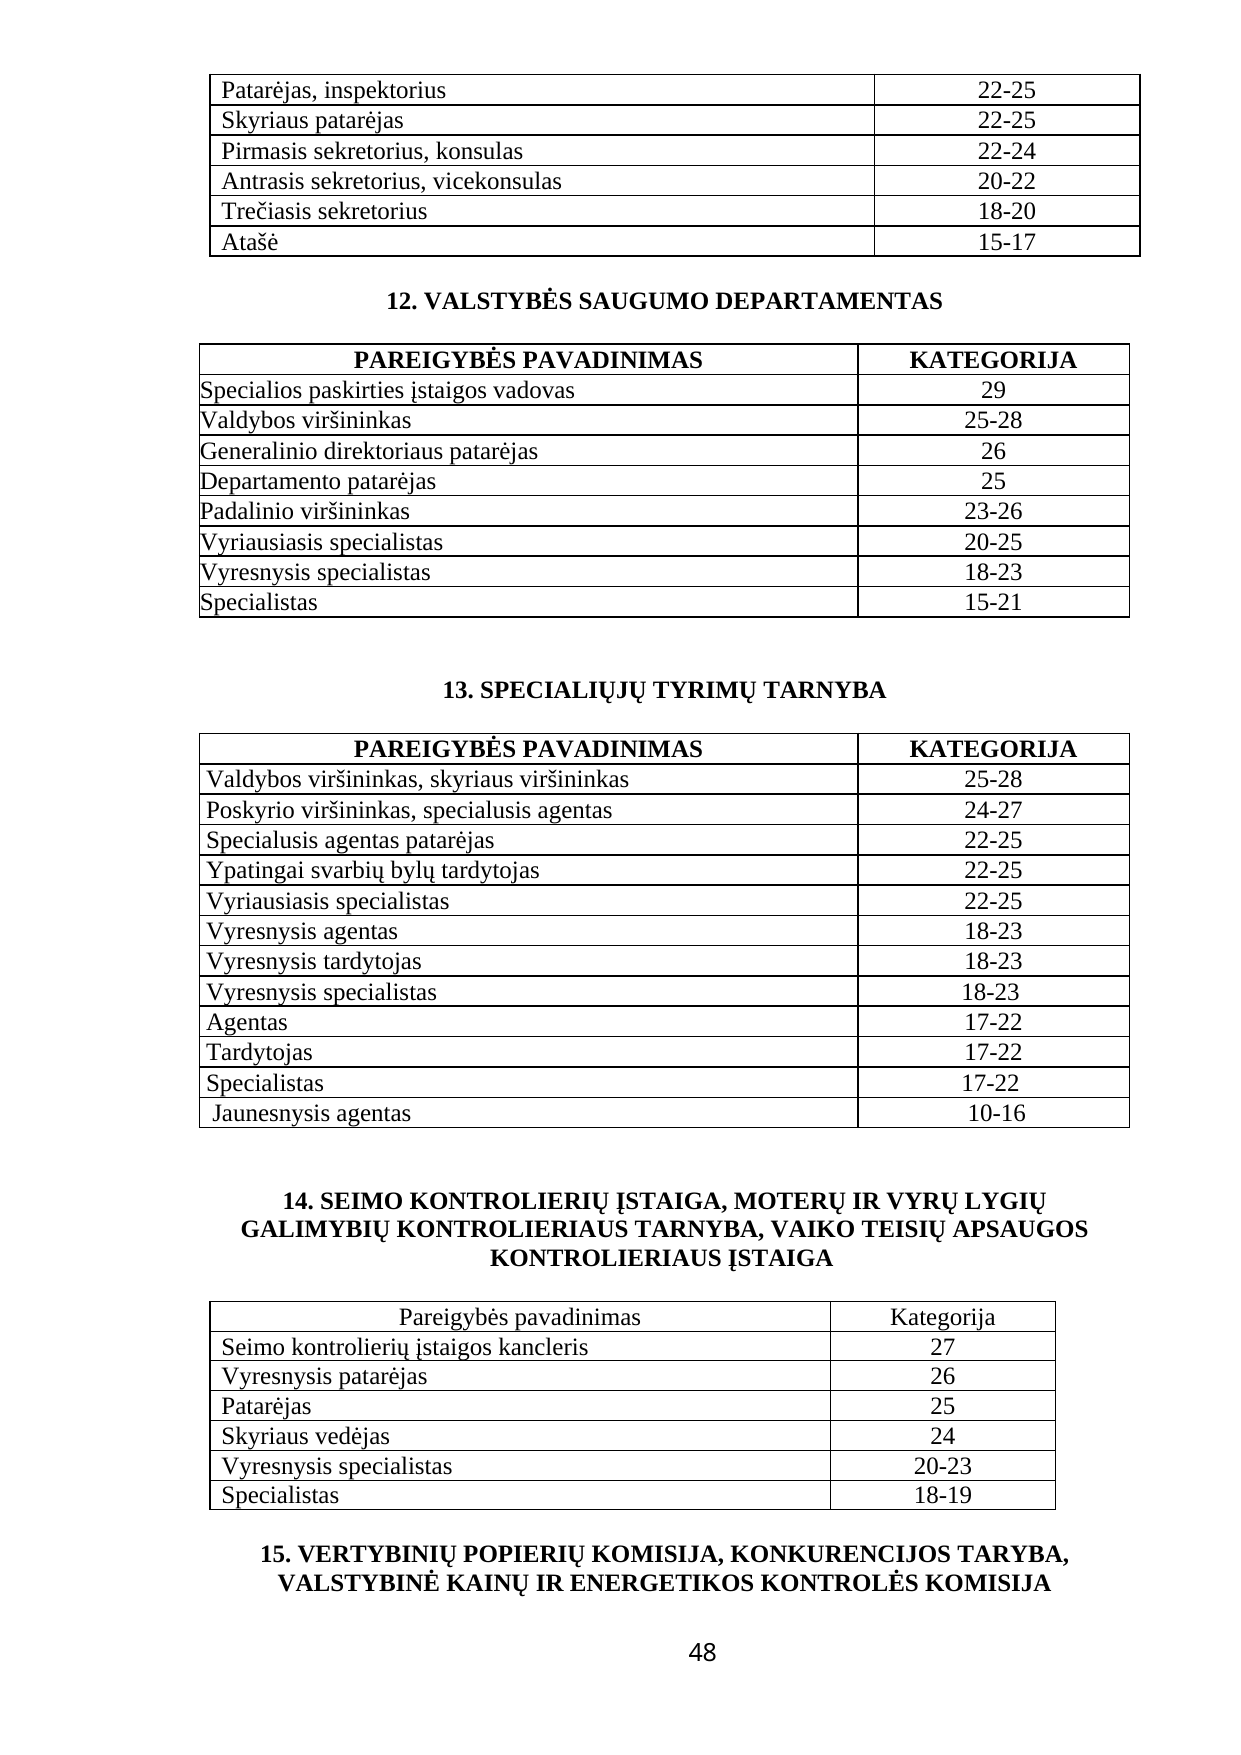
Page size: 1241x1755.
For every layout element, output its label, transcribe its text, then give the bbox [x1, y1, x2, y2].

table_cell 20-23 [831, 1451, 1055, 1479]
table_cell [1056, 1480, 1093, 1509]
table_cell Antrasis sekretorius, vicekonsulas [211, 166, 874, 195]
table_cell 25 [831, 1391, 1055, 1420]
table_cell 17-22 [859, 1037, 1129, 1066]
table_cell Skyriaus vedėjas [211, 1421, 830, 1450]
table_cell Agentas [200, 1007, 857, 1036]
table_cell Skyriaus patarėjas [211, 106, 874, 134]
table_cell Patarėjas, inspektorius [211, 75, 874, 104]
table_cell 18-23 [859, 946, 1129, 975]
table_cell Tardytojas [200, 1037, 857, 1066]
table_cell Departamento patarėjas [200, 466, 857, 495]
table_cell Poskyrio viršininkas, specialusis agentas [200, 795, 857, 823]
table_header Pareigybės pavadinimas [200, 734, 857, 763]
table_cell Specialusis agentas patarėjas [200, 825, 857, 854]
table_cell 23-26 [859, 496, 1129, 525]
table_cell Valdybos viršininkas, skyriaus viršininkas [200, 765, 857, 793]
table_cell [1056, 1360, 1093, 1390]
table_cell 18-20 [875, 196, 1139, 225]
table_cell Patarėjas [211, 1391, 830, 1420]
table_cell 26 [859, 436, 1129, 464]
table_cell Jaunesnysis agentas [200, 1098, 857, 1127]
table_cell [1056, 1420, 1093, 1450]
table_header Kategorija [831, 1302, 1055, 1331]
table_cell 15-17 [875, 227, 1139, 255]
table_cell 22-25 [875, 75, 1139, 104]
table_cell Generalinio direktoriaus patarėjas [200, 436, 857, 464]
text 12. Valstybės saugumo departamentAS [210, 286, 1119, 314]
table_cell [1056, 1331, 1093, 1360]
table_cell Specialios paskirties įstaigos vadovas [200, 375, 857, 404]
table_cell Vyresnysis patarėjas [211, 1361, 830, 1390]
table_cell 25-28 [859, 765, 1129, 793]
table_cell Vyriausiasis specialistas [200, 527, 857, 555]
table_header Pareigybės pavadinimas [200, 345, 857, 373]
table_cell Seimo kontrolierių įstaigos kancleris [211, 1332, 830, 1360]
table_cell 22-25 [875, 106, 1139, 134]
table_cell 22-25 [859, 886, 1129, 914]
table_cell 29 [859, 375, 1129, 404]
table_cell 20-22 [875, 166, 1139, 195]
table_cell Vyresnysis agentas [200, 916, 857, 945]
table_cell Ypatingai svarbių bylų tardytojas [200, 856, 857, 884]
table_cell Padalinio viršininkas [200, 496, 857, 525]
table_cell 22-25 [859, 825, 1129, 854]
text 14. SEIMO KONTROLIERIŲ ĮSTAIGA, MOTERŲ IR VYRŲ LYGIŲ GALIMYBIŲ KONTROLIERIAUS TARNYBA, VAIKO TEISIŲ APSAUGOS KONTROLIERIAUS ĮSTAIGA [210, 1186, 1119, 1272]
table_cell Trečiasis sekretorius [211, 196, 874, 225]
table_cell 18-23 [859, 557, 1129, 586]
table_cell 15-21 [859, 587, 1129, 616]
table_header Pareigybės pavadinimas [211, 1302, 830, 1331]
table_cell [1056, 1390, 1093, 1420]
table_cell Specialistas [200, 587, 857, 616]
table_cell 18-23 [859, 977, 1129, 1005]
table_cell 26 [831, 1361, 1055, 1390]
text 15. VERTYBINIŲ POPIERIŲ KOMISIJA, KONKURENCIJOS TARYBA, VALSTYBINĖ KAINŲ IR ENERGETIKOS KONTROLĖS KOMISIJA [210, 1539, 1119, 1597]
table_header Kategorija [859, 345, 1129, 373]
table_cell 24 [831, 1421, 1055, 1450]
table_cell 25 [859, 466, 1129, 495]
table_cell 24-27 [859, 795, 1129, 823]
table_cell Vyresnysis specialistas [200, 557, 857, 586]
table_cell 22-25 [859, 856, 1129, 884]
table_header Kategorija [859, 734, 1129, 763]
table_cell Valdybos viršininkas [200, 406, 857, 434]
table_header [1056, 1301, 1093, 1331]
table_cell Vyriausiasis specialistas [200, 886, 857, 914]
table_cell Vyresnysis specialistas [200, 977, 857, 1005]
table_cell 20-25 [859, 527, 1129, 555]
table_cell Pirmasis sekretorius, konsulas [211, 136, 874, 164]
table_cell Atašė [211, 227, 874, 255]
table_cell Specialistas [211, 1481, 830, 1509]
table_cell [1056, 1450, 1093, 1479]
table_cell 18-23 [859, 916, 1129, 945]
table_cell Vyresnysis tardytojas [200, 946, 857, 975]
table_cell 18-19 [831, 1481, 1055, 1509]
table_cell 22-24 [875, 136, 1139, 164]
table_cell 27 [831, 1332, 1055, 1360]
text 13. SPECIALIŲJŲ TYRIMŲ TARNYBA [210, 675, 1119, 704]
table_cell 25-28 [859, 406, 1129, 434]
table_cell 17-22 [859, 1007, 1129, 1036]
table_cell Specialistas [200, 1068, 857, 1096]
table_cell Vyresnysis specialistas [211, 1451, 830, 1479]
table_cell 10-16 [859, 1098, 1129, 1127]
table_cell 17-22 [859, 1068, 1129, 1096]
